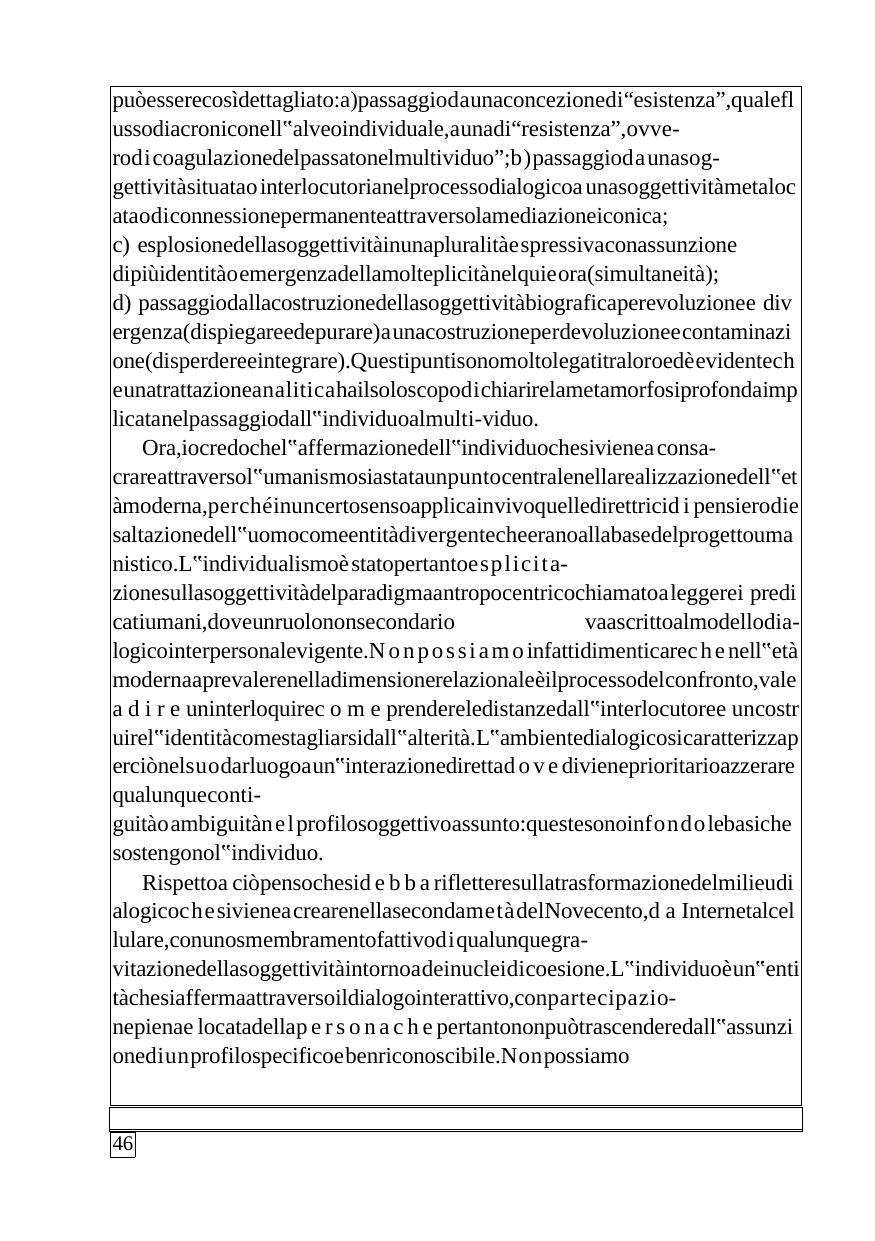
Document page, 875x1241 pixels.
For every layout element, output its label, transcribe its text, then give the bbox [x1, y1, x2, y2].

text Ora,iocredochel‟affermazionedell‟individuochesivieneaconsa-crareattraversol‟umanismosiastataunpuntocentralenellarealizzazionedell‟etàmoderna,perchéinuncertosensoapplicainvivoquelledirettricidipensierodiesaltazionedell‟uomocomeentitàdivergentecheeranoallabasedelprogettoumanistico.L‟individualismoèstatopertantoesplicita-zionesullasoggettivitàdelparadigmaantropocentricochiamatoaleggereipredicatiumani,doveunruolononsecondario vaascrittoalmodellodia-logicointerpersonalevigente.Nonpossiamoinfattidimenticarechenell‟etàmodernaaprevalerenelladimensionerelazionaleèilprocessodelconfronto,valeadireuninterloquirecomeprendereledistanzedall‟interlocutoreeuncostruirel‟identitàcomestagliarsidall‟alterità.L‟ambientedialogicosicaratterizzaperciònelsuodarluogoaun‟interazionedirettadovedivieneprioritarioazzerarequalunqueconti-guitàoambiguitànelprofilosoggettivoassunto:questesonoinfondolebasichesostengonol‟individuo. [112, 434, 800, 866]
list esplosionedellasoggettivitàinunapluralitàespressivaconassunzione [112, 231, 801, 257]
text 46 [112, 1133, 135, 1155]
text RispettoaciòpensochesidebbarifletteresullatrasformazionedelmilieudialogicochesivieneacrearenellasecondametàdelNovecento,daInternetalcellulare,conunosmembramentofattivodiqualunquegra-vitazionedellasoggettivitàintornoadeinucleidicoesione.L‟individuoèun‟entitàchesiaffermaattraversoildialogointerattivo,conpartecipazio-nepienaelocatadellapersonachepertantononpuòtrascenderedall‟assunzionediunprofilospecificoebenriconoscibile.Nonpossiamo [112, 868, 800, 1069]
text puòesserecosìdettagliato:a)passaggiodaunaconcezionedi“esistenza”,qualeflussodiacroniconell‟alveoindividuale,aunadi“resistenza”,ovve-rodicoagulazionedelpassatonelmultividuo”;b)passaggiodaunasog-gettivitàsituataointerlocutorianelprocessodialogicoaunasoggettivitàmetalocataodiconnessionepermanenteattraversolamediazioneiconica; [112, 87, 799, 228]
list passaggiodallacostruzionedellasoggettivitàbiograficaperevoluzioneedivergenza(dispiegareedepurare)aunacostruzioneperdevoluzioneecontaminazione(disperdereeintegrare).Questipuntisonomoltolegatitraloroedèevidentecheunatrattazioneanaliticahailsoloscopodichiarirelametamorfosiprofondaimplicatanelpassaggiodall‟individuoalmulti-viduo. [112, 289, 800, 431]
text dipiùidentitàoemergenzadellamolteplicitànelquieora(simultaneità); [112, 260, 801, 286]
